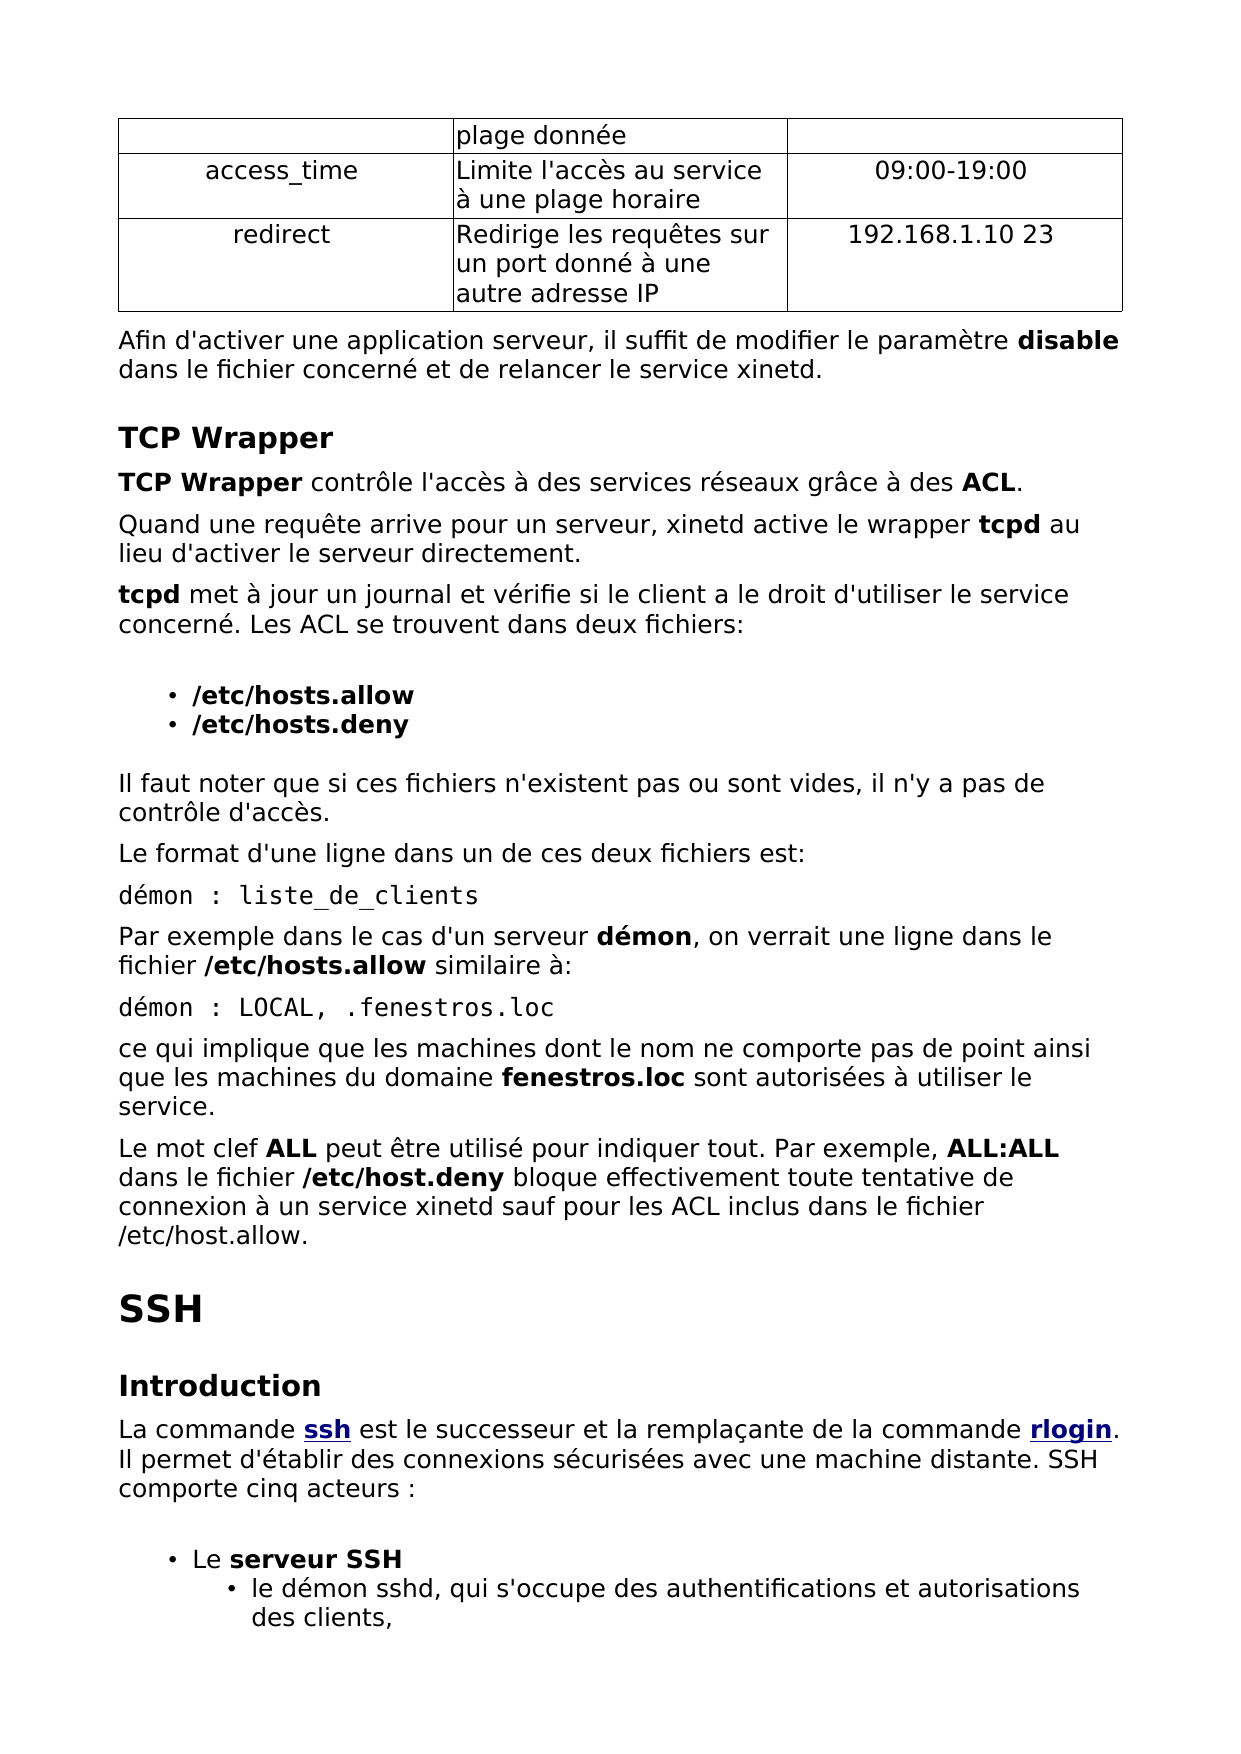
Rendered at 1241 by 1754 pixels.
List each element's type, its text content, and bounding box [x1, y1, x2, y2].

table_cell plage donnée [454, 119, 787, 153]
text Quand une requête arrive pour un serveur, xinetd active le wrapper tcpd au lieu d'activer le serveur directement. [118, 510, 1122, 568]
text démon : LOCAL, .fenestros.loc [118, 993, 1122, 1022]
table_cell redirect [119, 219, 453, 311]
text démon : liste_de_clients [118, 881, 1122, 910]
text Afin d'activer une application serveur, il suffit de modifier le paramètre disable dans le fichier concerné et de relancer le service xinetd. [118, 326, 1122, 384]
subtitle SSH [118, 1288, 1122, 1332]
table_cell [788, 119, 1122, 153]
list /etc/hosts.deny [177, 710, 1122, 739]
text Le mot clef ALL peut être utilisé pour indiquer tout. Par exemple, ALL:ALL dans le fichier /etc/host.deny bloque effectivement toute tentative de connexion à un service xinetd sauf pour les ACL inclus dans le fichier /etc/host.allow. [118, 1134, 1122, 1251]
text Par exemple dans le cas d'un serveur démon, on verrait une ligne dans le fichier /etc/hosts.allow similaire à: [118, 922, 1122, 981]
list /etc/hosts.allow [177, 681, 1122, 710]
text tcpd met à jour un journal et vérifie si le client a le droit d'utiliser le service concerné. Les ACL se trouvent dans deux fichiers: [118, 581, 1122, 639]
table_cell 192.168.1.10 23 [788, 219, 1122, 311]
subtitle Introduction [118, 1369, 1122, 1403]
table_cell Limite l'accès au service à une plage horaire [454, 154, 787, 217]
text TCP Wrapper contrôle l'accès à des services réseaux grâce à des ACL. [118, 468, 1122, 497]
text ce qui implique que les machines dont le nom ne comporte pas de point ainsi que les machines du domaine fenestros.loc sont autorisées à utiliser le service. [118, 1034, 1122, 1121]
text Le format d'une ligne dans un de ces deux fichiers est: [118, 839, 1122, 869]
list le démon sshd, qui s'occupe des authentifications et autorisations des clients, [236, 1574, 1122, 1633]
table_cell access_time [119, 154, 453, 217]
text Il faut noter que si ces fichiers n'existent pas ou sont vides, il n'y a pas de contrôle d'accès. [118, 769, 1122, 827]
text La commande ssh est le successeur et la remplaçante de la commande rlogin. Il permet d'établir des connexions sécurisées avec une machine distante. SSH comporte cinq acteurs : [118, 1416, 1122, 1503]
table_cell Redirige les requêtes sur un port donné à une autre adresse IP [454, 219, 787, 311]
table_cell 09:00-19:00 [788, 154, 1122, 217]
list Le serveur SSH [177, 1545, 1122, 1574]
table_cell [119, 119, 453, 153]
subtitle TCP Wrapper [118, 422, 1122, 456]
